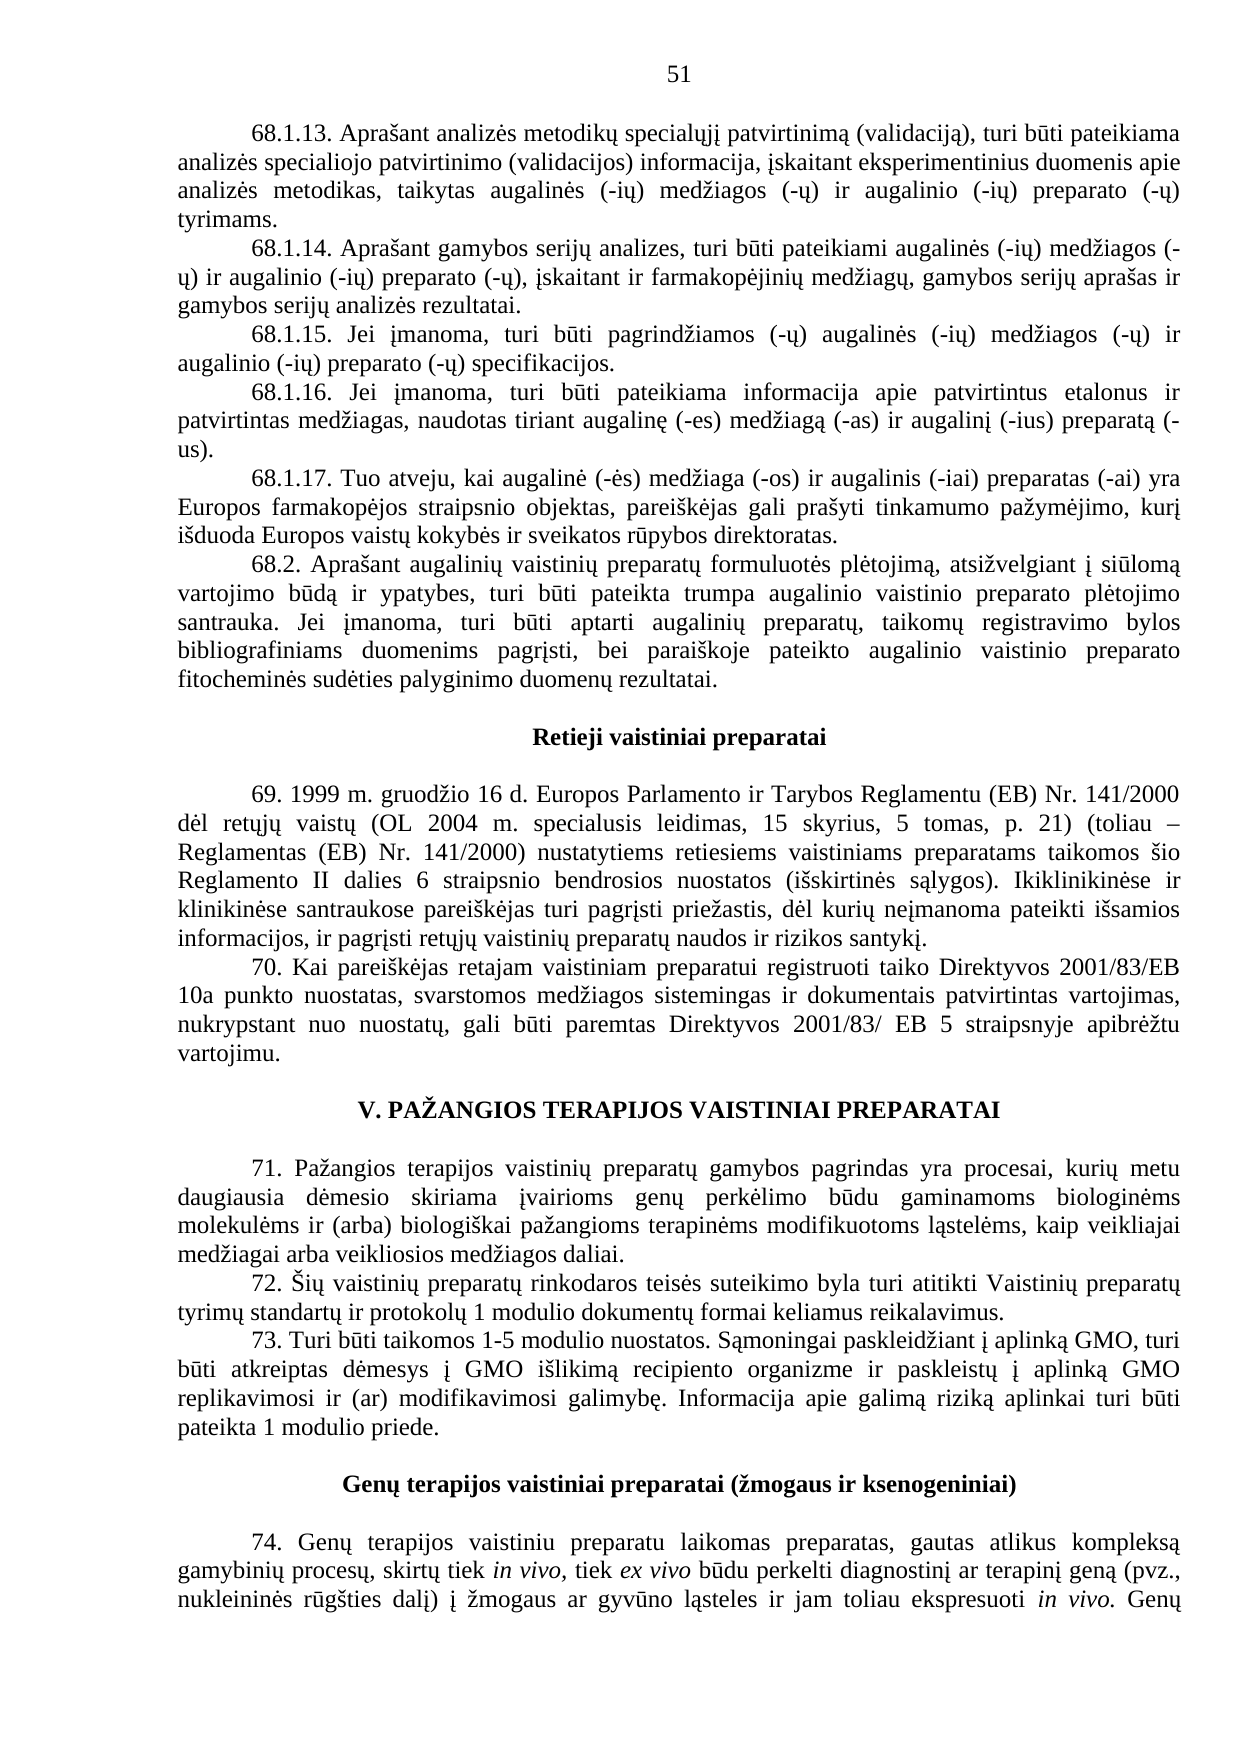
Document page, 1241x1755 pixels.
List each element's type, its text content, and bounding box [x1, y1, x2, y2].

text 68.1.15. Jei įmanoma, turi būti pagrindžiamos (-ų) augalinės (-ių) medžiagos (-ų) ir augalinio (-ių) preparato (-ų) specifikacijos. [177, 319, 1181, 377]
text 71. Pažangios terapijos vaistinių preparatų gamybos pagrindas yra procesai, kurių metu daugiausia dėmesio skiriama įvairioms genų perkėlimo būdu gaminamoms biologinėms molekulėms ir (arba) biologiškai pažangioms terapinėms modifikuotoms ląstelėms, kaip veikliajai medžiagai arba veikliosios medžiagos daliai. [177, 1153, 1181, 1268]
text 74. Genų terapijos vaistiniu preparatu laikomas preparatas, gautas atlikus kompleksą gamybinių procesų, skirtų tiek in vivo, tiek ex vivo būdu perkelti diagnostinį ar terapinį geną (pvz., nukleininės rūgšties dalį) į žmogaus ar gyvūno ląsteles ir jam toliau ekspresuoti in vivo. Genų [177, 1527, 1181, 1613]
text 68.1.16. Jei įmanoma, turi būti pateikiama informacija apie patvirtintus etalonus ir patvirtintas medžiagas, naudotas tiriant augalinę (-es) medžiagą (-as) ir augalinį (-ius) preparatą (-us). [177, 377, 1181, 463]
text 68.1.17. Tuo atveju, kai augalinė (-ės) medžiaga (-os) ir augalinis (-iai) preparatas (-ai) yra Europos farmakopėjos straipsnio objektas, pareiškėjas gali prašyti tinkamumo pažymėjimo, kurį išduoda Europos vaistų kokybės ir sveikatos rūpybos direktoratas. [177, 463, 1181, 549]
text 68.1.13. Aprašant analizės metodikų specialųjį patvirtinimą (validaciją), turi būti pateikiama analizės specialiojo patvirtinimo (validacijos) informacija, įskaitant eksperimentinius duomenis apie analizės metodikas, taikytas augalinės (-ių) medžiagos (-ų) ir augalinio (-ių) preparato (-ų) tyrimams. [177, 118, 1181, 233]
text 70. Kai pareiškėjas retajam vaistiniam preparatui registruoti taiko Direktyvos 2001/83/EB 10a punkto nuostatas, svarstomos medžiagos sistemingas ir dokumentais patvirtintas vartojimas, nukrypstant nuo nuostatų, gali būti paremtas Direktyvos 2001/83/ EB 5 straipsnyje apibrėžtu vartojimu. [177, 952, 1181, 1067]
text 68.2. Aprašant augalinių vaistinių preparatų formuluotės plėtojimą, atsižvelgiant į siūlomą vartojimo būdą ir ypatybes, turi būti pateikta trumpa augalinio vaistinio preparato plėtojimo santrauka. Jei įmanoma, turi būti aptarti augalinių preparatų, taikomų registravimo bylos bibliografiniams duomenims pagrįsti, bei paraiškoje pateikto augalinio vaistinio preparato fitocheminės sudėties palyginimo duomenų rezultatai. [177, 549, 1181, 693]
text Retieji vaistiniai preparatai [177, 722, 1181, 751]
text 73. Turi būti taikomos 1-5 modulio nuostatos. Sąmoningai paskleidžiant į aplinką GMO, turi būti atkreiptas dėmesys į GMO išlikimą recipiento organizme ir paskleistų į aplinką GMO replikavimosi ir (ar) modifikavimosi galimybę. Informacija apie galimą riziką aplinkai turi būti pateikta 1 modulio priede. [177, 1326, 1181, 1441]
text 68.1.14. Aprašant gamybos serijų analizes, turi būti pateikiami augalinės (-ių) medžiagos (-ų) ir augalinio (-ių) preparato (-ų), įskaitant ir farmakopėjinių medžiagų, gamybos serijų aprašas ir gamybos serijų analizės rezultatai. [177, 233, 1181, 319]
text 72. Šių vaistinių preparatų rinkodaros teisės suteikimo byla turi atitikti Vaistinių preparatų tyrimų standartų ir protokolų 1 modulio dokumentų formai keliamus reikalavimus. [177, 1268, 1181, 1326]
text V. PAŽANGIOS TERAPIJOS VAISTINIAI PREPARATAI [177, 1096, 1181, 1124]
text 69. 1999 m. gruodžio 16 d. Europos Parlamento ir Tarybos Reglamentu (EB) Nr. 141/2000 dėl retųjų vaistų (OL 2004 m. specialusis leidimas, 15 skyrius, 5 tomas, p. 21) (toliau – Reglamentas (EB) Nr. 141/2000) nustatytiems retiesiems vaistiniams preparatams taikomos šio Reglamento II dalies 6 straipsnio bendrosios nuostatos (išskirtinės sąlygos). Ikiklinikinėse ir klinikinėse santraukose pareiškėjas turi pagrįsti priežastis, dėl kurių neįmanoma pateikti išsamios informacijos, ir pagrįsti retųjų vaistinių preparatų naudos ir rizikos santykį. [177, 779, 1181, 952]
text Genų terapijos vaistiniai preparatai (žmogaus ir ksenogeniniai) [177, 1469, 1181, 1498]
